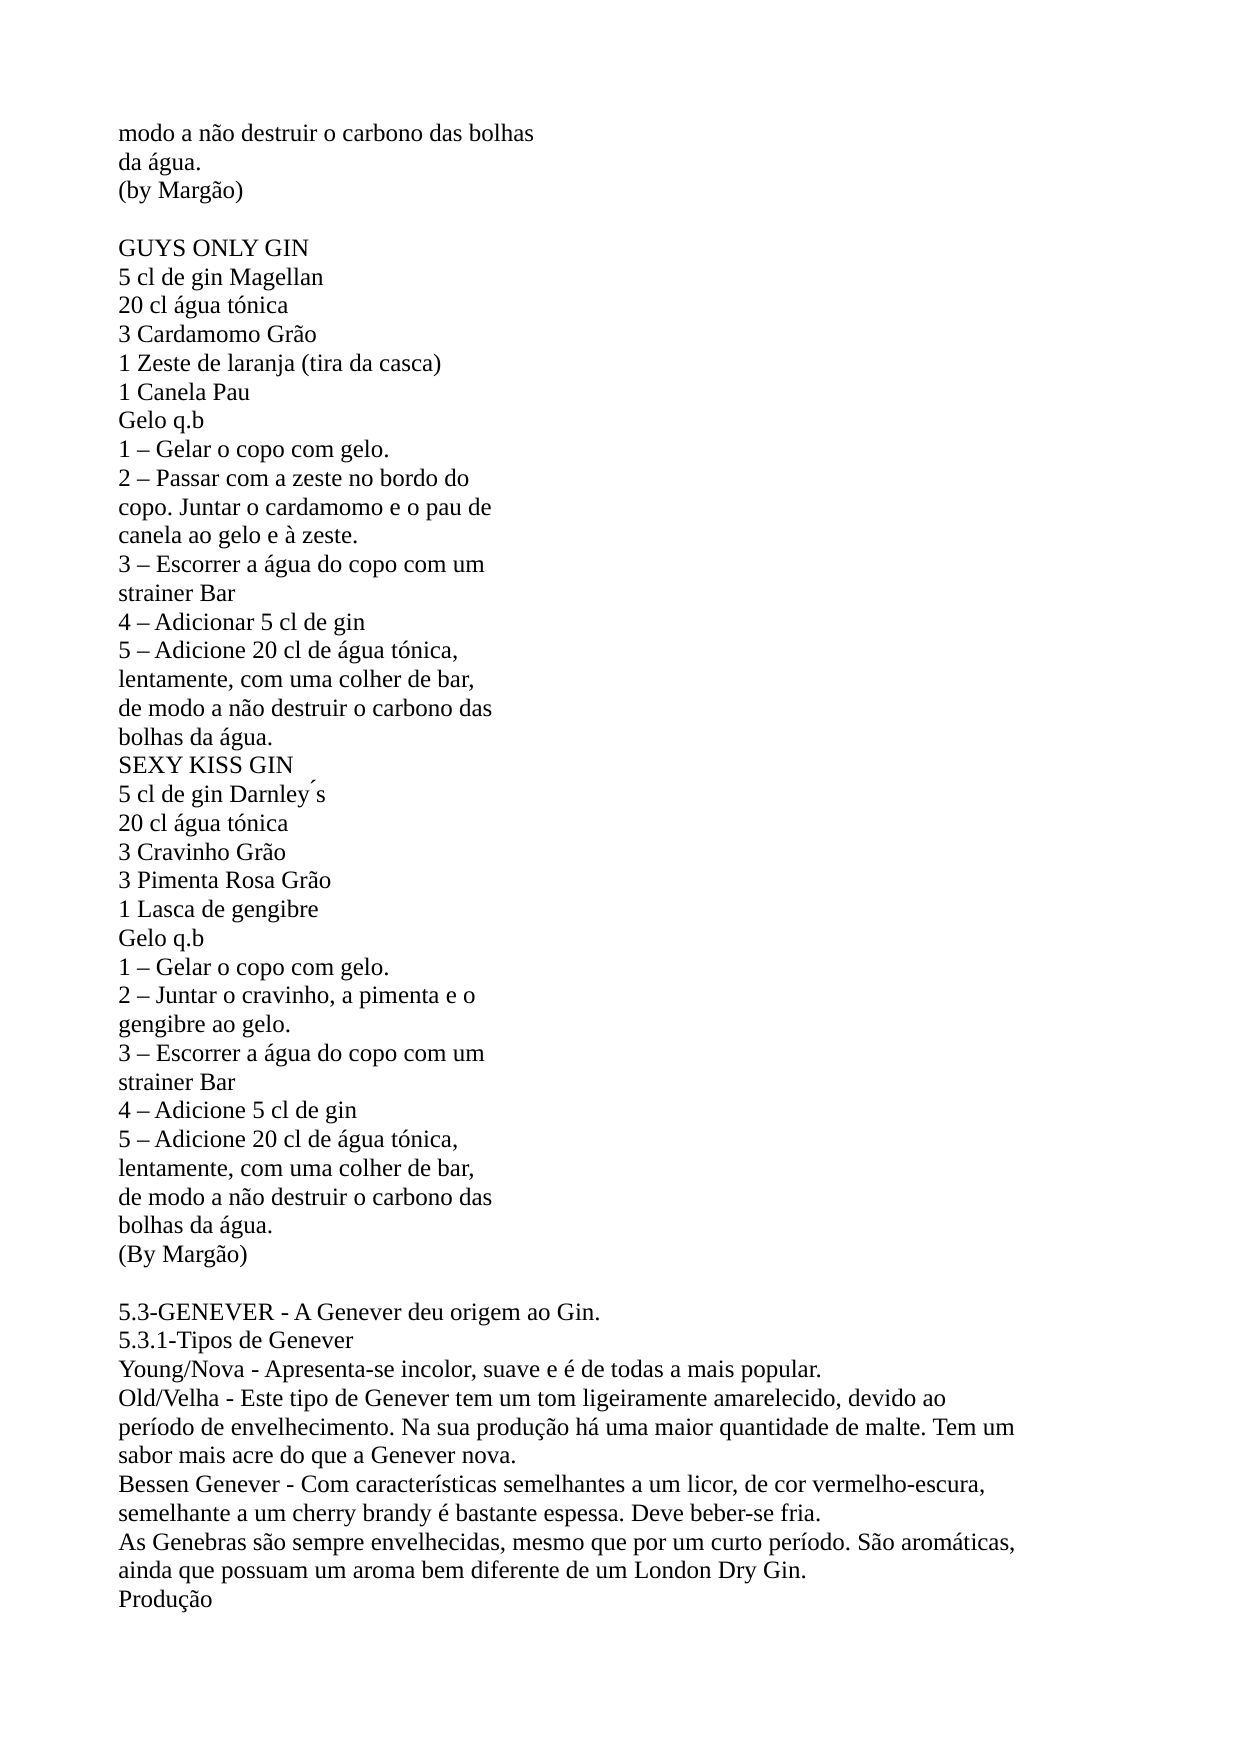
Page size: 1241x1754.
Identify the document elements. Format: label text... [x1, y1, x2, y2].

text bolhas da água. [118, 722, 1122, 751]
text Old/Velha - Este tipo de Genever tem um tom ligeiramente amarelecido, devido ao [118, 1383, 1122, 1412]
text (By Margão) [118, 1239, 1122, 1268]
text 5 cl de gin Magellan [118, 262, 1122, 291]
text 5 – Adicione 20 cl de água tónica, [118, 1124, 1122, 1153]
text semelhante a um cherry brandy é bastante espessa. Deve beber-se fria. [118, 1498, 1122, 1527]
text 3 – Escorrer a água do copo com um [118, 1038, 1122, 1067]
text 3 – Escorrer a água do copo com um [118, 549, 1122, 578]
text 1 Zeste de laranja (tira da casca) [118, 348, 1122, 377]
text sabor mais acre do que a Genever nova. [118, 1441, 1122, 1469]
text SEXY KISS GIN [118, 751, 1122, 779]
text gengibre ao gelo. [118, 1009, 1122, 1038]
text da água. [118, 147, 1122, 176]
text Bessen Genever - Com características semelhantes a um licor, de cor vermelho-escura, [118, 1469, 1122, 1498]
text lentamente, com uma colher de bar, [118, 664, 1122, 693]
text de modo a não destruir o carbono das [118, 1182, 1122, 1211]
text 1 Canela Pau [118, 377, 1122, 406]
text 4 – Adicionar 5 cl de gin [118, 607, 1122, 636]
text 3 Cravinho Grão [118, 837, 1122, 866]
text Produção [118, 1584, 1122, 1613]
text 5 cl de gin Darnley ́s [118, 779, 1122, 808]
text 1 Lasca de gengibre [118, 894, 1122, 923]
text 1 – Gelar o copo com gelo. [118, 434, 1122, 463]
text As Genebras são sempre envelhecidas, mesmo que por um curto período. São aromáticas, [118, 1527, 1122, 1556]
text 3 Pimenta Rosa Grão [118, 866, 1122, 894]
text GUYS ONLY GIN [118, 233, 1122, 262]
text bolhas da água. [118, 1211, 1122, 1239]
text 4 – Adicione 5 cl de gin [118, 1096, 1122, 1124]
text 5 – Adicione 20 cl de água tónica, [118, 636, 1122, 664]
text ainda que possuam um aroma bem diferente de um London Dry Gin. [118, 1556, 1122, 1584]
text 20 cl água tónica [118, 291, 1122, 319]
text 20 cl água tónica [118, 808, 1122, 837]
text de modo a não destruir o carbono das [118, 693, 1122, 722]
text modo a não destruir o carbono das bolhas [118, 118, 1122, 147]
text período de envelhecimento. Na sua produção há uma maior quantidade de malte. Tem um [118, 1412, 1122, 1441]
text lentamente, com uma colher de bar, [118, 1153, 1122, 1182]
text 2 – Passar com a zeste no bordo do [118, 463, 1122, 492]
text (by Margão) [118, 176, 1122, 204]
text 1 – Gelar o copo com gelo. [118, 952, 1122, 981]
text Gelo q.b [118, 923, 1122, 952]
text strainer Bar [118, 1067, 1122, 1096]
text 3 Cardamomo Grão [118, 319, 1122, 348]
text 5.3-GENEVER - A Genever deu origem ao Gin. [118, 1297, 1122, 1326]
text copo. Juntar o cardamomo e o pau de [118, 492, 1122, 521]
text Gelo q.b [118, 406, 1122, 434]
text 5.3.1-Tipos de Genever [118, 1326, 1122, 1354]
text 2 – Juntar o cravinho, a pimenta e o [118, 981, 1122, 1009]
text strainer Bar [118, 578, 1122, 607]
text canela ao gelo e à zeste. [118, 521, 1122, 549]
text Young/Nova - Apresenta-se incolor, suave e é de todas a mais popular. [118, 1354, 1122, 1383]
